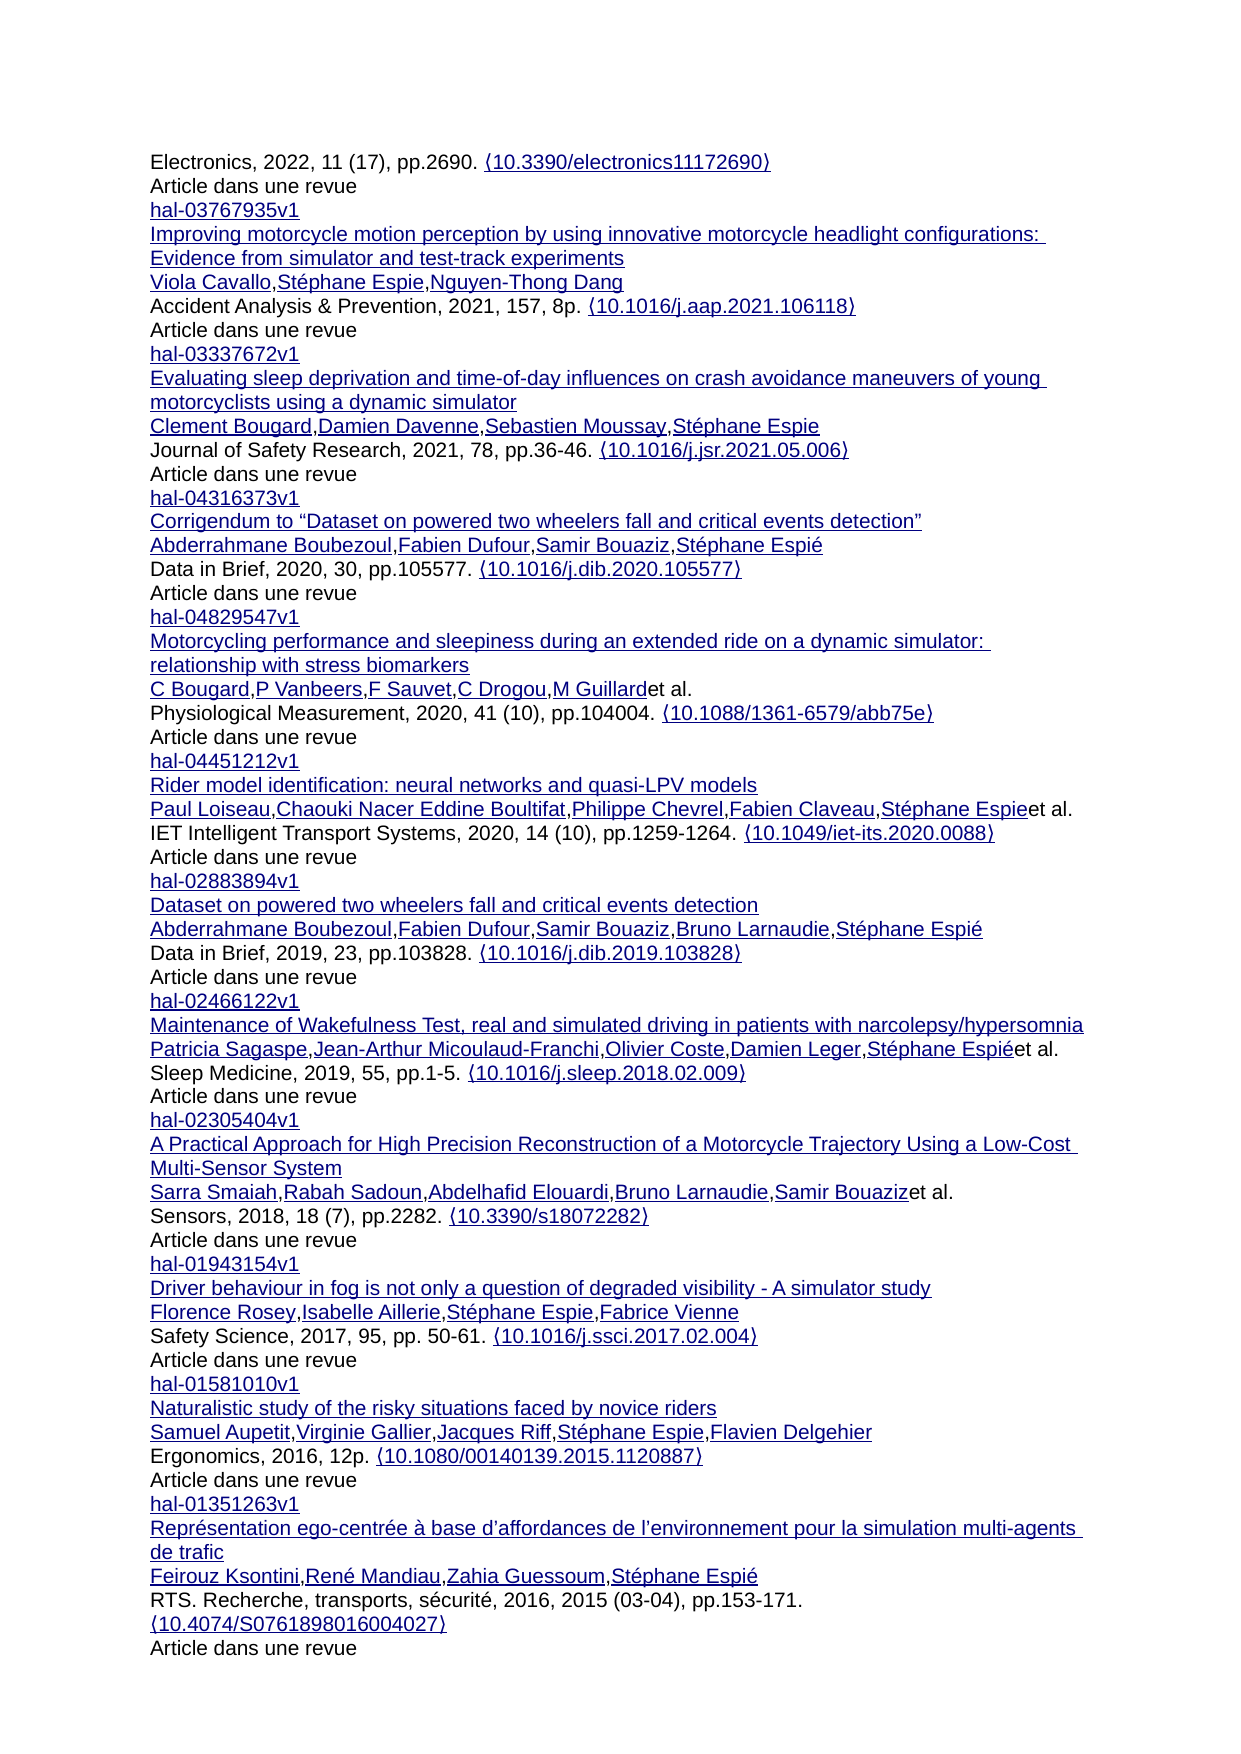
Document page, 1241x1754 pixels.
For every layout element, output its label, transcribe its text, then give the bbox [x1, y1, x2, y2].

table_cell Dataset on powered two wheelers fall and critical events detection Abderrahmane Boubezoul,Fabien Dufour,Samir Bouaziz,Bruno Larnaudie,Stéphane Espié Data in Brief, 2019, 23, pp.103828. ⟨10.1016/j.dib.2019.103828⟩ Article dans une revue hal-02466122v1 [150, 893, 1090, 1012]
table_cell Electronics, 2022, 11 (17), pp.2690. ⟨10.3390/electronics11172690⟩ Article dans une revue hal-03767935v1 [150, 150, 1090, 222]
table_cell Rider model identification: neural networks and quasi-LPV models Paul Loiseau,Chaouki Nacer Eddine Boultifat,Philippe Chevrel,Fabien Claveau,Stéphane Espieet al. IET Intelligent Transport Systems, 2020, 14 (10), pp.1259-1264. ⟨10.1049/iet-its.2020.0088⟩ Article dans une revue hal-02883894v1 [150, 773, 1090, 893]
table_cell Représentation ego‐centrée à base d’affordances de l’environnement pour la simulation multi‐agents de trafic Feirouz Ksontini,René Mandiau,Zahia Guessoum,Stéphane Espié RTS. Recherche, transports, sécurité, 2016, 2015 (03-04), pp.153-171. ⟨10.4074/S0761898016004027⟩ Article dans une revue [150, 1516, 1090, 1659]
table_cell Driver behaviour in fog is not only a question of degraded visibility - A simulator study Florence Rosey,Isabelle Aillerie,Stéphane Espie,Fabrice Vienne Safety Science, 2017, 95, pp. 50-61. ⟨10.1016/j.ssci.2017.02.004⟩ Article dans une revue hal-01581010v1 [150, 1276, 1090, 1396]
table_cell A Practical Approach for High Precision Reconstruction of a Motorcycle Trajectory Using a Low-Cost Multi-Sensor System Sarra Smaiah,Rabah Sadoun,Abdelhafid Elouardi,Bruno Larnaudie,Samir Bouazizet al. Sensors, 2018, 18 (7), pp.2282. ⟨10.3390/s18072282⟩ Article dans une revue hal-01943154v1 [150, 1132, 1090, 1276]
table_cell Evaluating sleep deprivation and time-of-day influences on crash avoidance maneuvers of young motorcyclists using a dynamic simulator Clement Bougard,Damien Davenne,Sebastien Moussay,Stéphane Espie Journal of Safety Research, 2021, 78, pp.36-46. ⟨10.1016/j.jsr.2021.05.006⟩ Article dans une revue hal-04316373v1 [150, 366, 1090, 509]
table_cell Improving motorcycle motion perception by using innovative motorcycle headlight configurations: Evidence from simulator and test-track experiments Viola Cavallo,Stéphane Espie,Nguyen-Thong Dang Accident Analysis & Prevention, 2021, 157, 8p. ⟨10.1016/j.aap.2021.106118⟩ Article dans une revue hal-03337672v1 [150, 222, 1090, 366]
table_cell Maintenance of Wakefulness Test, real and simulated driving in patients with narcolepsy/hypersomnia Patricia Sagaspe,Jean-Arthur Micoulaud-Franchi,Olivier Coste,Damien Leger,Stéphane Espiéet al. Sleep Medicine, 2019, 55, pp.1-5. ⟨10.1016/j.sleep.2018.02.009⟩ Article dans une revue hal-02305404v1 [150, 1013, 1090, 1132]
table_cell Naturalistic study of the risky situations faced by novice riders Samuel Aupetit,Virginie Gallier,Jacques Riff,Stéphane Espie,Flavien Delgehier Ergonomics, 2016, 12p. ⟨10.1080/00140139.2015.1120887⟩ Article dans une revue hal-01351263v1 [150, 1396, 1090, 1516]
table_cell Corrigendum to “Dataset on powered two wheelers fall and critical events detection” Abderrahmane Boubezoul,Fabien Dufour,Samir Bouaziz,Stéphane Espié Data in Brief, 2020, 30, pp.105577. ⟨10.1016/j.dib.2020.105577⟩ Article dans une revue hal-04829547v1 [150, 509, 1090, 629]
table_cell Motorcycling performance and sleepiness during an extended ride on a dynamic simulator: relationship with stress biomarkers C Bougard,P Vanbeers,F Sauvet,C Drogou,M Guillardet al. Physiological Measurement, 2020, 41 (10), pp.104004. ⟨10.1088/1361-6579/abb75e⟩ Article dans une revue hal-04451212v1 [150, 629, 1090, 773]
